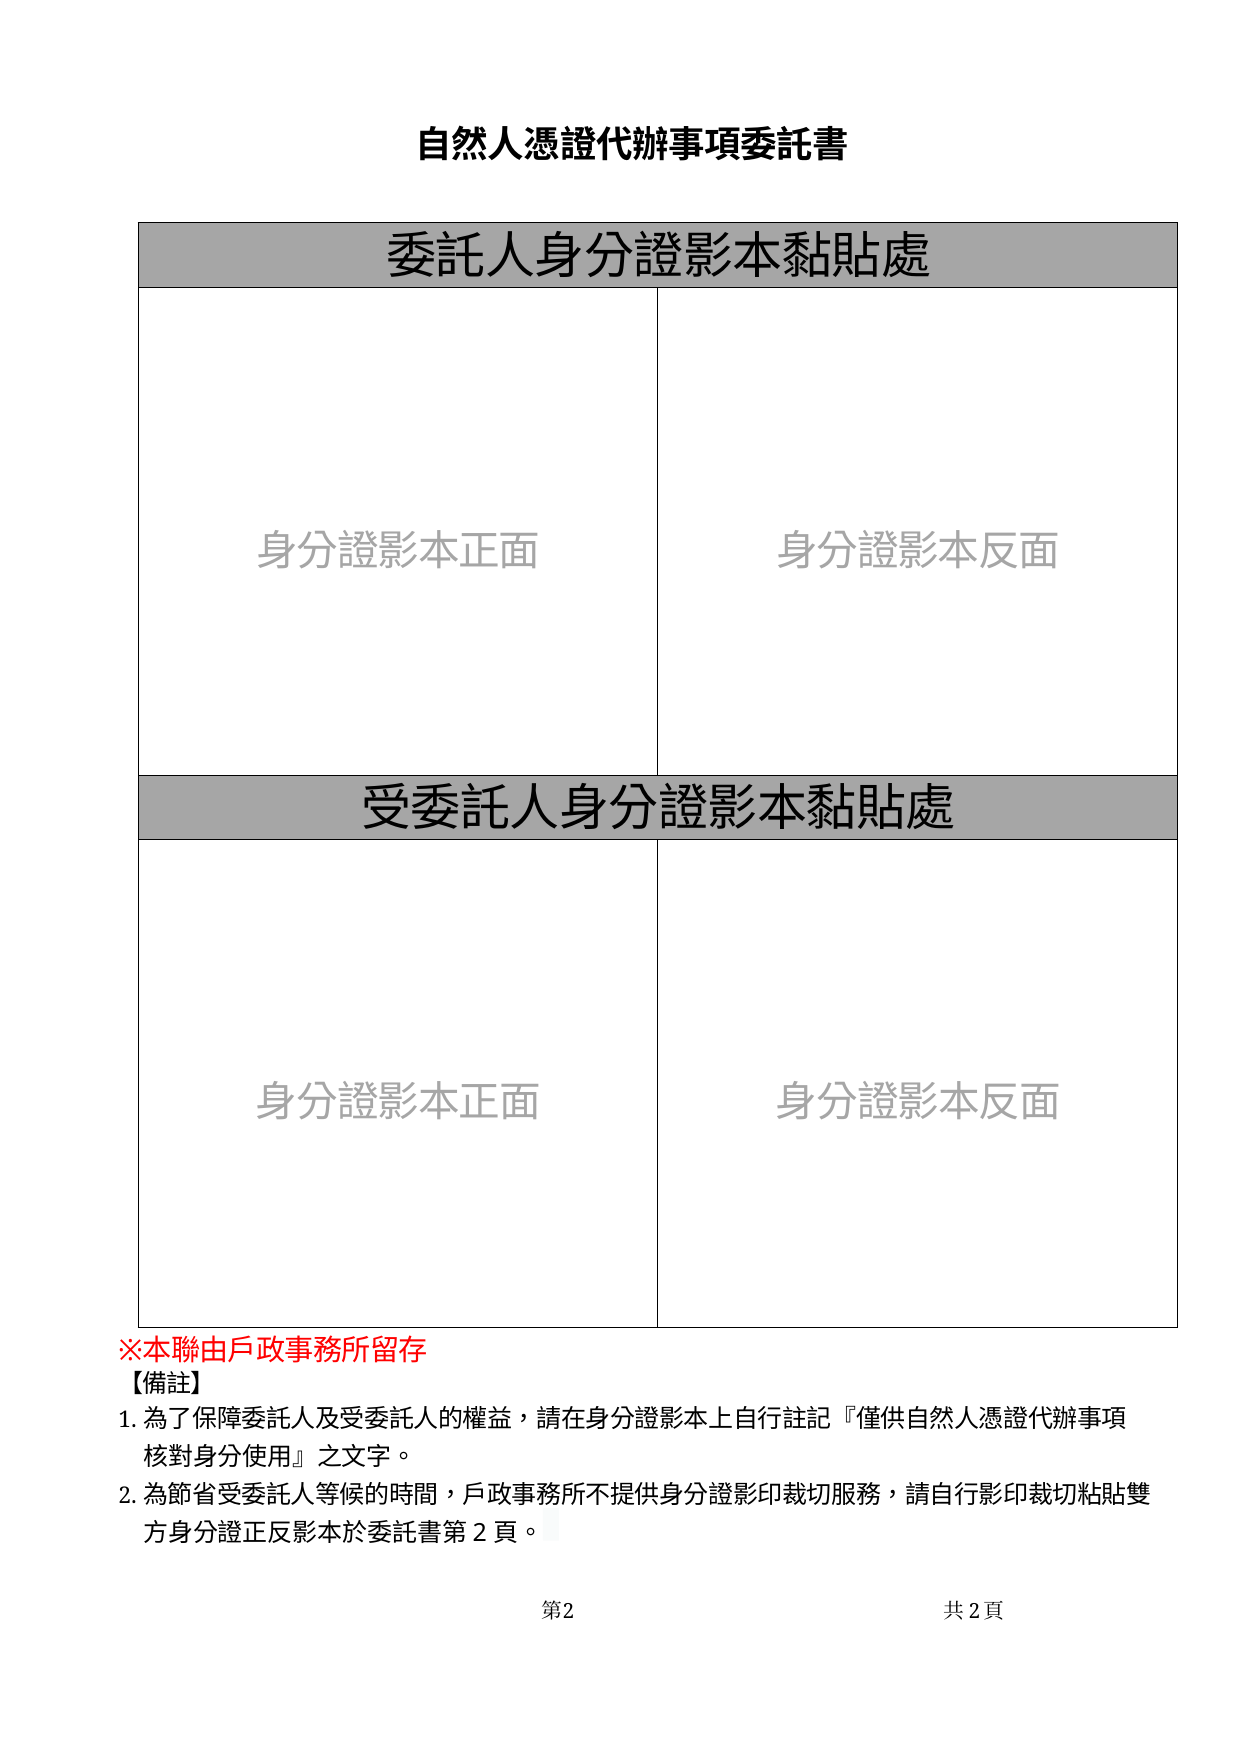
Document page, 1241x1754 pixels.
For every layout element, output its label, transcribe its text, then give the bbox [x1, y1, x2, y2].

text 【備註】 [118, 1368, 1196, 1398]
table_header 委託人身分證影本黏貼處 [139, 223, 1177, 287]
table_cell 身分證影本正面 [139, 840, 657, 1327]
table_cell 受委託人身分證影本黏貼處 [139, 776, 1177, 839]
list 為了保障委託人及受委託人的權益，請在身分證影本上自行註記『僅供自然人憑證代辦事項核對身分使用』之文字。 [118, 1398, 1151, 1473]
table_cell 身分證影本反面 [658, 840, 1177, 1327]
list 為節省受委託人等候的時間，戶政事務所不提供身分證影印裁切服務，請自行影印裁切粘貼雙方身分證正反影本於委託書第 2 頁。 [118, 1475, 1156, 1549]
text ※本聯由戶政事務所留存 [118, 1332, 1196, 1368]
table_cell 身分證影本正面 [139, 288, 657, 775]
table_cell 身分證影本反面 [658, 288, 1177, 775]
